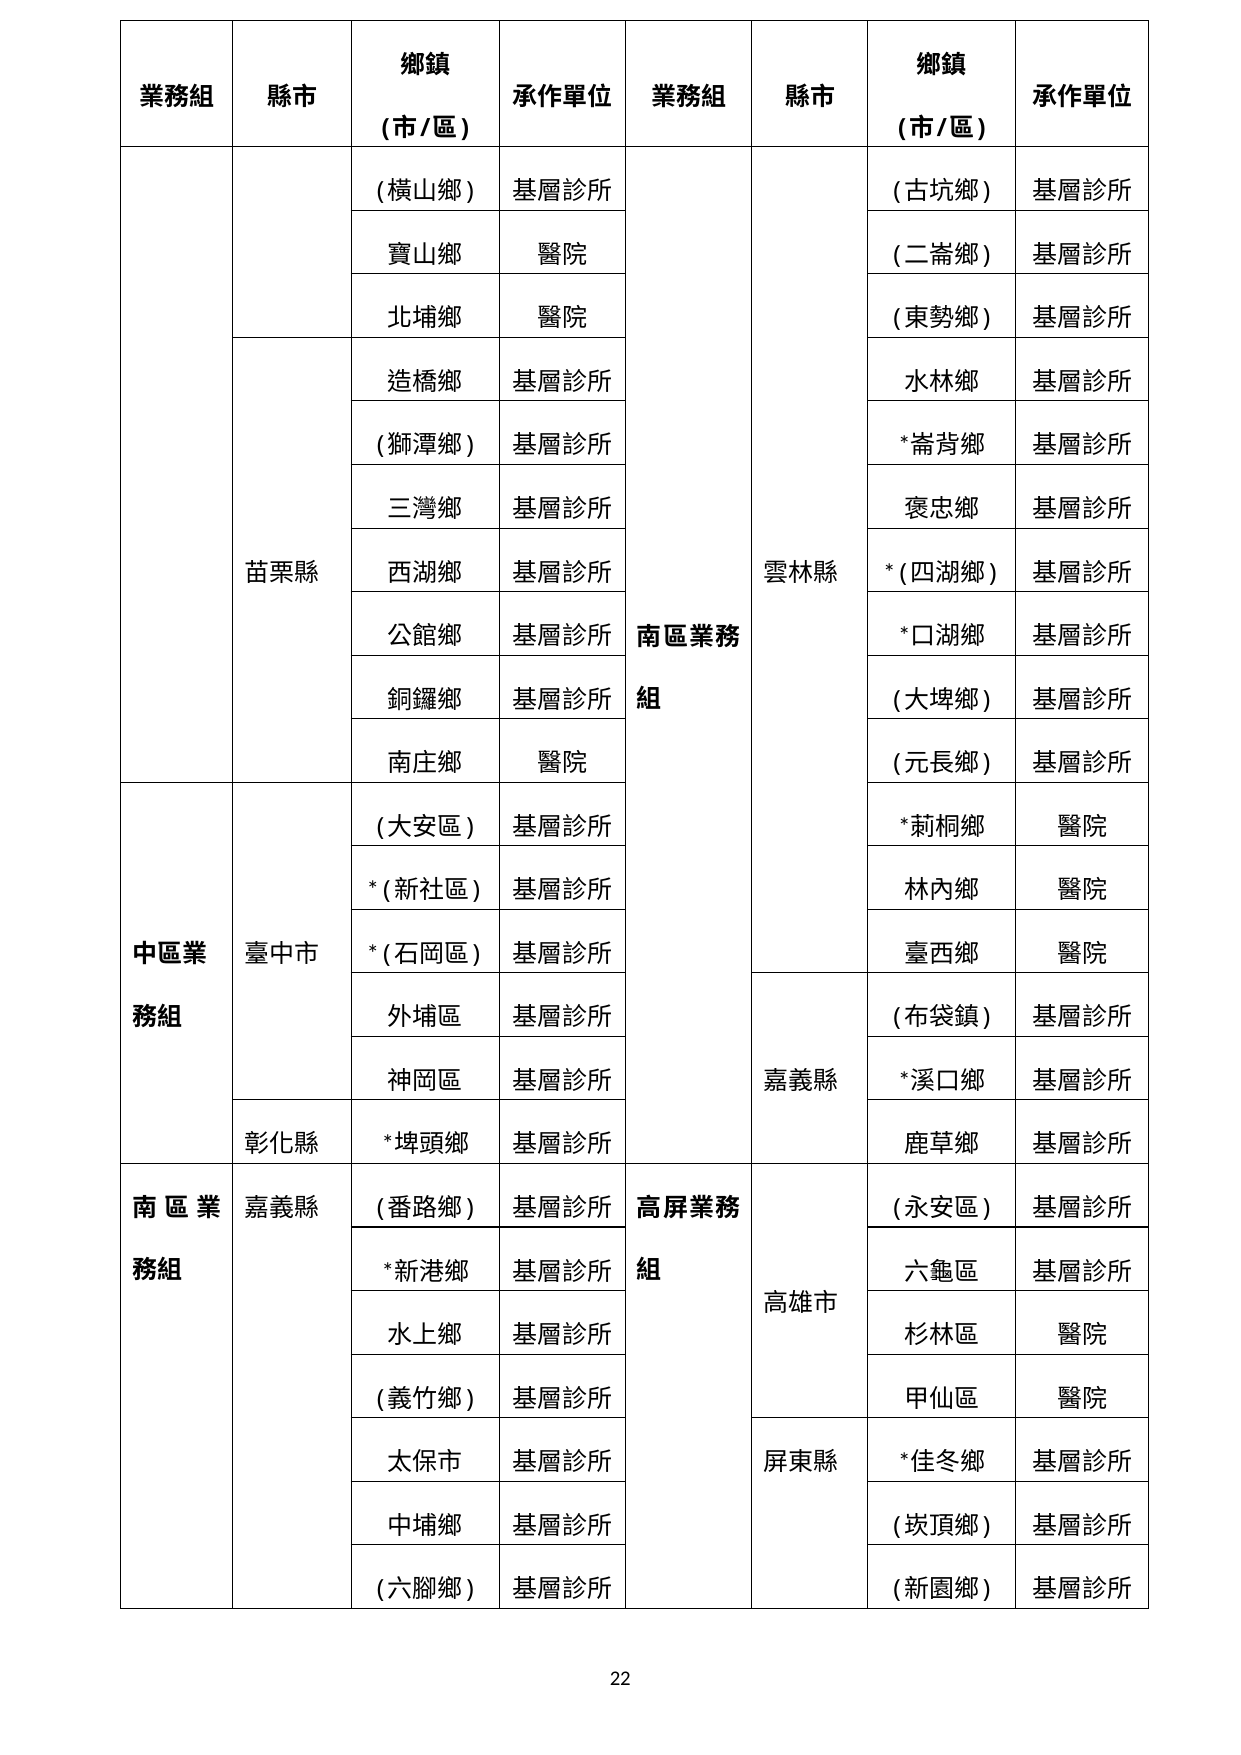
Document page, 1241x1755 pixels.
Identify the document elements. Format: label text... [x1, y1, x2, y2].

table_header 鄉鎮 (市/區) [352, 21, 499, 146]
table_cell 三灣鄉 [352, 465, 499, 527]
table_cell 基層診所 [500, 1418, 625, 1481]
table_cell (新園鄉) [868, 1545, 1015, 1608]
table_cell 基層診所 [500, 1100, 625, 1163]
table_header 承作單位 [1016, 21, 1148, 146]
table_cell 醫院 [1016, 910, 1148, 972]
table_cell 基層診所 [500, 1037, 625, 1099]
table_cell 基層診所 [500, 1545, 625, 1608]
table_cell 基層診所 [1016, 274, 1148, 337]
table_cell (古坑鄉) [868, 147, 1015, 210]
table_cell (布袋鎮) [868, 973, 1015, 1036]
table_cell [121, 147, 232, 782]
table_cell 基層診所 [500, 1228, 625, 1290]
table_cell 基層診所 [500, 147, 625, 210]
table_cell (永安區) [868, 1164, 1015, 1226]
table_cell 公館鄉 [352, 592, 499, 654]
table_cell 南庄鄉 [352, 719, 499, 782]
table_cell 水上鄉 [352, 1291, 499, 1353]
table_cell 基層診所 [500, 529, 625, 591]
table_cell 基層診所 [1016, 338, 1148, 400]
table_cell 醫院 [1016, 783, 1148, 845]
table_cell 醫院 [500, 274, 625, 337]
table_cell 高雄市 [752, 1164, 867, 1417]
table_cell 嘉義縣 [233, 1164, 351, 1608]
table_cell 醫院 [1016, 1355, 1148, 1417]
table_cell 太保市 [352, 1418, 499, 1481]
table_cell 雲林縣 [752, 147, 867, 972]
table_cell 基層診所 [1016, 656, 1148, 718]
table_cell 高屏業務組 [626, 1164, 751, 1608]
table_cell 銅鑼鄉 [352, 656, 499, 718]
table_cell (大埤鄉) [868, 656, 1015, 718]
table_cell 基層診所 [1016, 973, 1148, 1036]
table_cell 基層診所 [1016, 465, 1148, 527]
table_cell 基層診所 [500, 338, 625, 400]
table_cell *埤頭鄉 [352, 1100, 499, 1163]
table_header 業務組 [626, 21, 751, 146]
table_cell 醫院 [1016, 846, 1148, 909]
table_cell 基層診所 [500, 465, 625, 527]
table_cell 造橋鄉 [352, 338, 499, 400]
table_cell 西湖鄉 [352, 529, 499, 591]
table_header 業務組 [121, 21, 232, 146]
table_cell 基層診所 [1016, 1482, 1148, 1544]
table_cell 彰化縣 [233, 1100, 351, 1163]
table_cell (崁頂鄉) [868, 1482, 1015, 1544]
table_cell 基層診所 [500, 401, 625, 464]
table_cell 臺西鄉 [868, 910, 1015, 972]
table_cell 基層診所 [500, 656, 625, 718]
table_cell 外埔區 [352, 973, 499, 1036]
table_cell 中區業務組 [121, 783, 232, 1163]
table_cell 六龜區 [868, 1228, 1015, 1290]
table_cell 醫院 [500, 719, 625, 782]
table_cell 基層診所 [1016, 719, 1148, 782]
table_cell (元長鄉) [868, 719, 1015, 782]
table_header 縣市 [752, 21, 867, 146]
table_cell [233, 147, 351, 337]
table_cell 基層診所 [500, 783, 625, 845]
table_cell 鹿草鄉 [868, 1100, 1015, 1163]
table_cell 嘉義縣 [752, 973, 867, 1163]
table_cell 杉林區 [868, 1291, 1015, 1353]
table_cell 基層診所 [1016, 1037, 1148, 1099]
table_cell 基層診所 [1016, 1100, 1148, 1163]
table_cell 水林鄉 [868, 338, 1015, 400]
table_cell 基層診所 [500, 1291, 625, 1353]
table_cell 基層診所 [1016, 147, 1148, 210]
table_cell *崙背鄉 [868, 401, 1015, 464]
table_cell 醫院 [500, 211, 625, 273]
table_cell *新港鄉 [352, 1228, 499, 1290]
table_cell 南區業務組 [121, 1164, 232, 1608]
table_cell 基層診所 [1016, 592, 1148, 654]
table_cell 基層診所 [500, 973, 625, 1036]
table_header 鄉鎮 (市/區) [868, 21, 1015, 146]
table_cell 醫院 [1016, 1291, 1148, 1353]
table_cell (番路鄉) [352, 1164, 499, 1226]
table_header 縣市 [233, 21, 351, 146]
table_cell 基層診所 [1016, 1228, 1148, 1290]
table_cell 北埔鄉 [352, 274, 499, 337]
table_cell *(石岡區) [352, 910, 499, 972]
table_cell *溪口鄉 [868, 1037, 1015, 1099]
table_cell 基層診所 [1016, 1164, 1148, 1226]
table_cell (東勢鄉) [868, 274, 1015, 337]
table_cell 屏東縣 [752, 1418, 867, 1608]
table_cell 神岡區 [352, 1037, 499, 1099]
table_cell (六腳鄉) [352, 1545, 499, 1608]
table_cell 甲仙區 [868, 1355, 1015, 1417]
table_cell 基層診所 [500, 1355, 625, 1417]
table_cell (義竹鄉) [352, 1355, 499, 1417]
table_cell 中埔鄉 [352, 1482, 499, 1544]
table_cell 基層診所 [1016, 211, 1148, 273]
table_cell (二崙鄉) [868, 211, 1015, 273]
table_cell 林內鄉 [868, 846, 1015, 909]
table_cell 基層診所 [1016, 529, 1148, 591]
table_cell 臺中市 [233, 783, 351, 1099]
table_cell 基層診所 [1016, 1418, 1148, 1481]
table_cell *(新社區) [352, 846, 499, 909]
table_cell 寶山鄉 [352, 211, 499, 273]
table_cell *莿桐鄉 [868, 783, 1015, 845]
table_cell (獅潭鄉) [352, 401, 499, 464]
table_cell 基層診所 [1016, 1545, 1148, 1608]
table_cell *口湖鄉 [868, 592, 1015, 654]
table_cell (大安區) [352, 783, 499, 845]
table_cell 基層診所 [500, 1164, 625, 1226]
table_cell 基層診所 [500, 910, 625, 972]
table_cell *(四湖鄉) [868, 529, 1015, 591]
table_cell 基層診所 [500, 592, 625, 654]
table_header 承作單位 [500, 21, 625, 146]
table_cell 基層診所 [1016, 401, 1148, 464]
table_cell (橫山鄉) [352, 147, 499, 210]
table_cell *佳冬鄉 [868, 1418, 1015, 1481]
table_cell 褒忠鄉 [868, 465, 1015, 527]
table_cell 苗栗縣 [233, 338, 351, 782]
table_cell 南區業務組 [626, 147, 751, 1163]
table_cell 基層診所 [500, 846, 625, 909]
table_cell 基層診所 [500, 1482, 625, 1544]
